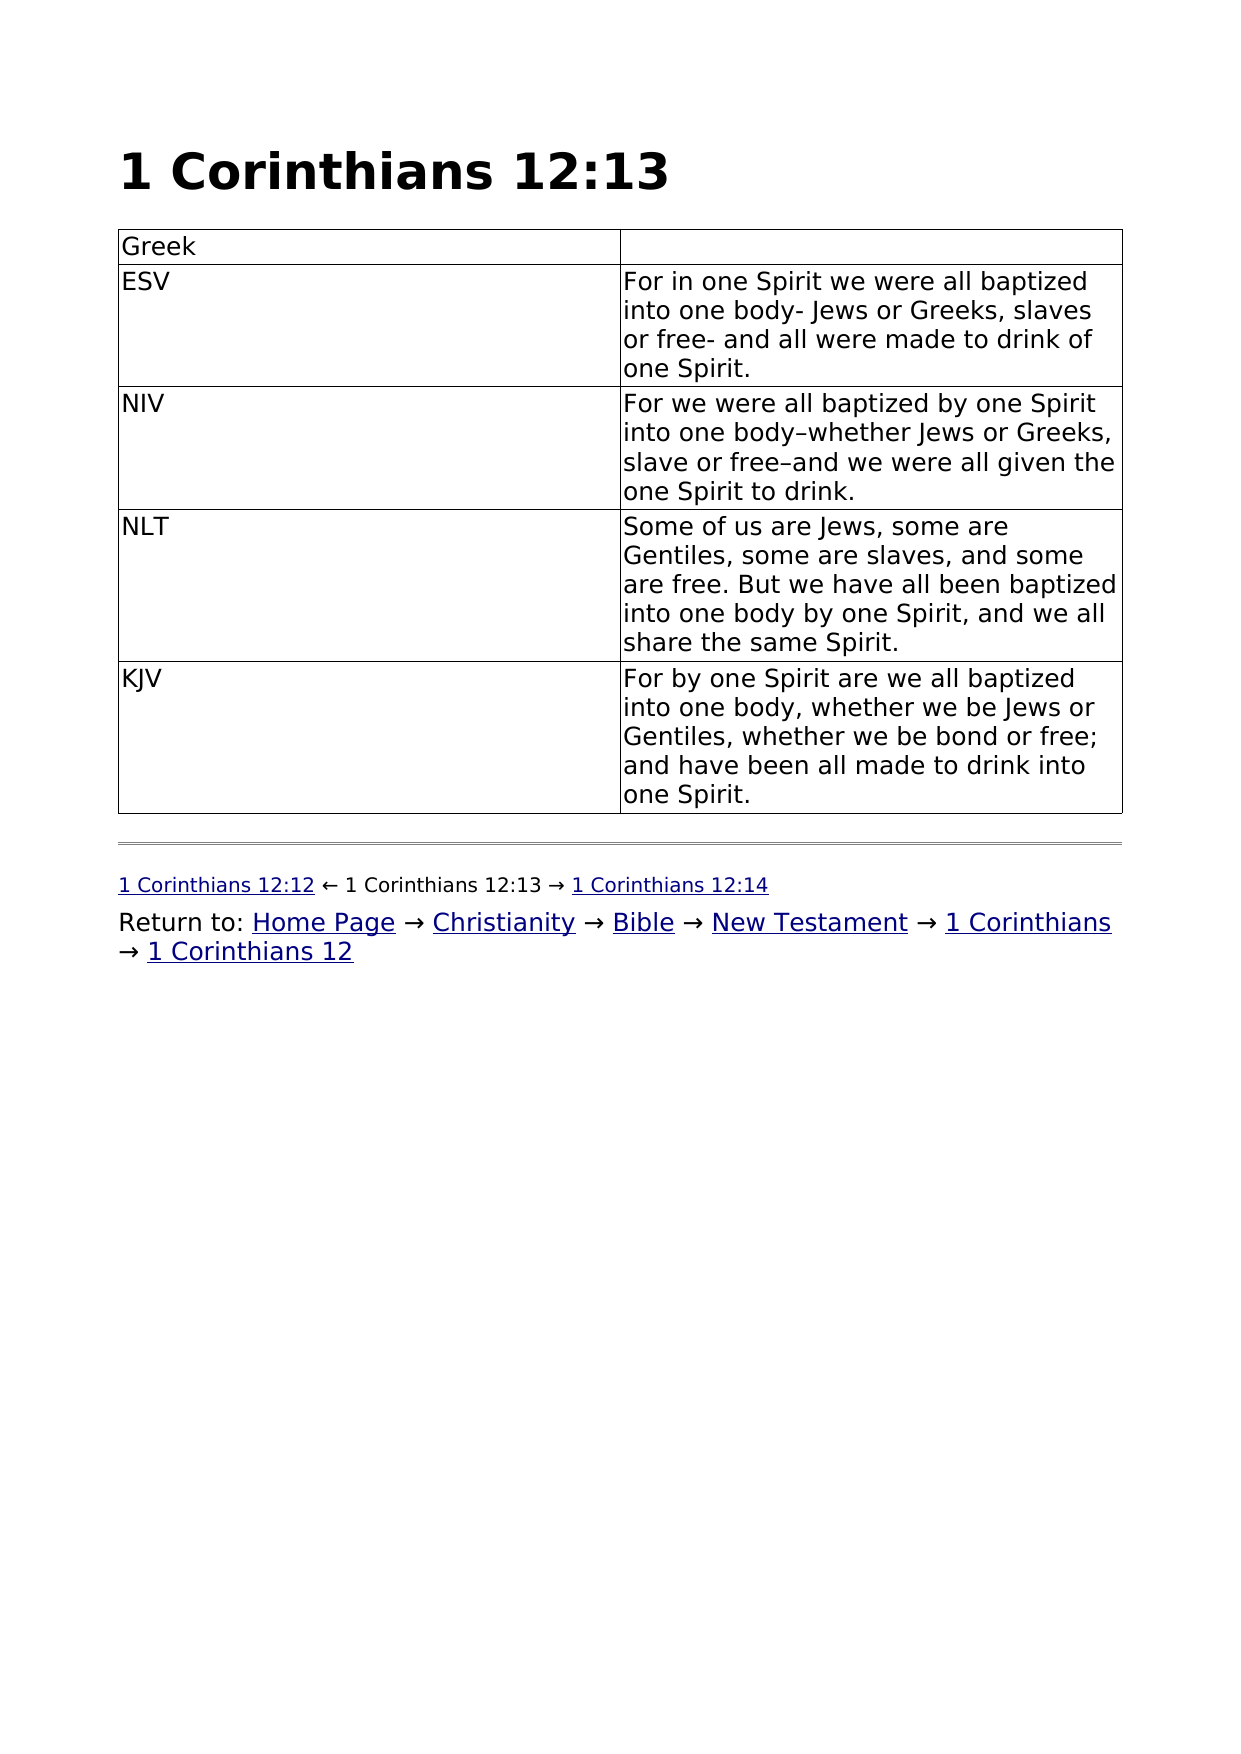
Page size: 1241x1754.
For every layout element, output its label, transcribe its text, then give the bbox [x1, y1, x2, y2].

table_cell For in one Spirit we were all baptized into one body- Jews or Greeks, slaves or free- and all were made to drink of one Spirit. [621, 265, 1122, 386]
text Return to: Home Page → Christianity → Bible → New Testament → 1 Corinthians → 1 Corinthians 12 [118, 908, 1122, 966]
table_cell NLT [119, 510, 620, 661]
table_cell NIV [119, 387, 620, 509]
table_cell Some of us are Jews, some are Gentiles, some are slaves, and some are free. But we have all been baptized into one body by one Spirit, and we all share the same Spirit. [621, 510, 1122, 661]
table_cell ESV [119, 265, 620, 386]
table_header [621, 230, 1122, 264]
table_header Greek [119, 230, 620, 264]
subtitle 1 Corinthians 12:13 [118, 143, 1122, 201]
table_cell For by one Spirit are we all baptized into one body, whether we be Jews or Gentiles, whether we be bond or free; and have been all made to drink into one Spirit. [621, 662, 1122, 812]
table_cell For we were all baptized by one Spirit into one body–whether Jews or Greeks, slave or free–and we were all given the one Spirit to drink. [621, 387, 1122, 509]
table_cell KJV [119, 662, 620, 812]
text 1 Corinthians 12:12 ← 1 Corinthians 12:13 → 1 Corinthians 12:14 [118, 874, 1122, 908]
